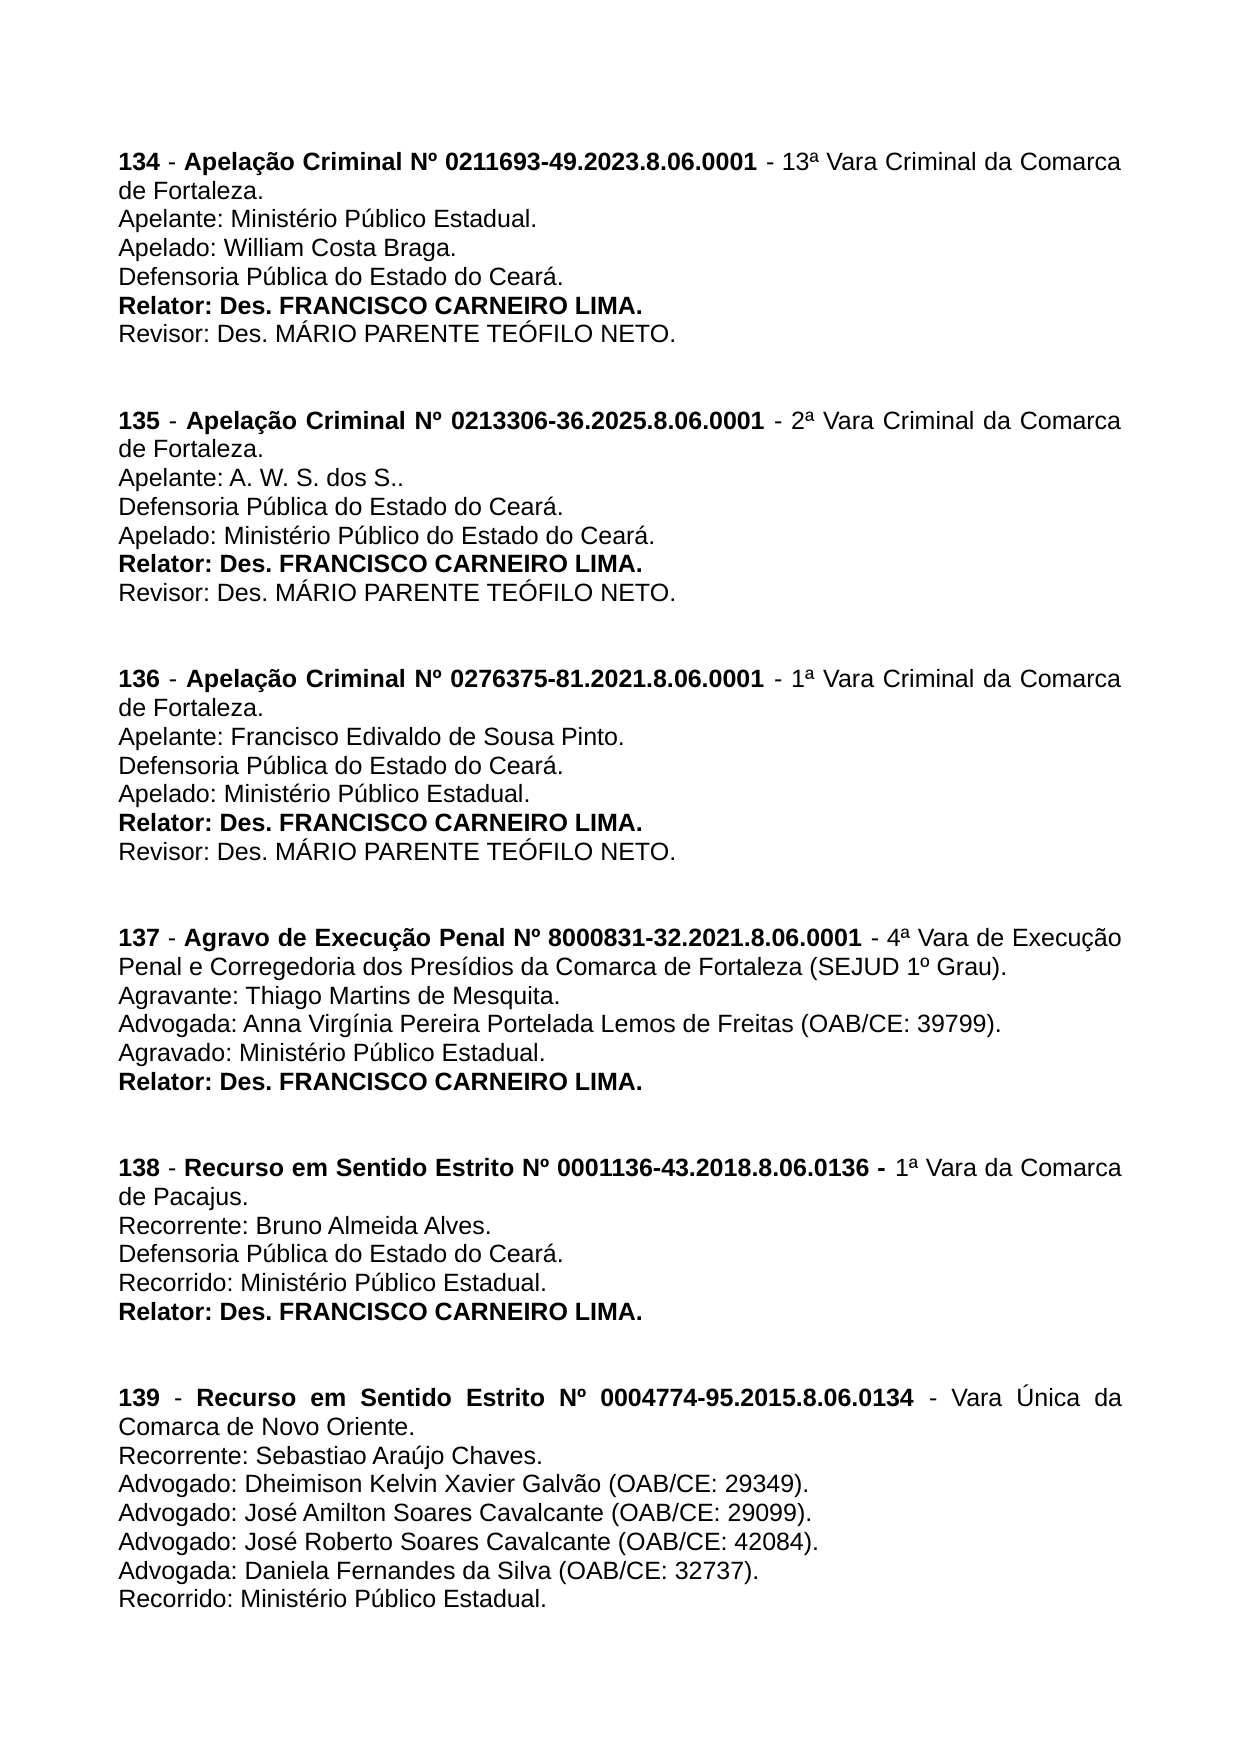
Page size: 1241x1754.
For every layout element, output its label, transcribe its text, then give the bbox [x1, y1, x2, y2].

text Apelado: Ministério Público do Estado do Ceará. [118, 521, 1122, 549]
text Revisor: Des. MÁRIO PARENTE TEÓFILO NETO. [118, 578, 1122, 607]
text 136 - Apelação Criminal Nº 0276375-81.2021.8.06.0001 - 1ª Vara Criminal da Comarca de Fortaleza. [118, 664, 1122, 722]
text Apelante: Francisco Edivaldo de Sousa Pinto. [118, 722, 1122, 751]
text Defensoria Pública do Estado do Ceará. [118, 492, 1122, 521]
text Revisor: Des. MÁRIO PARENTE TEÓFILO NETO. [118, 837, 1122, 866]
text Advogada: Anna Virgínia Pereira Portelada Lemos de Freitas (OAB/CE: 39799). [118, 1009, 1122, 1038]
text Revisor: Des. MÁRIO PARENTE TEÓFILO NETO. [118, 319, 1122, 348]
text Recorrente: Bruno Almeida Alves. [118, 1211, 1122, 1239]
text Agravante: Thiago Martins de Mesquita. [118, 981, 1122, 1009]
text Relator: Des. FRANCISCO CARNEIRO LIMA. [118, 291, 1122, 319]
text 135 - Apelação Criminal Nº 0213306-36.2025.8.06.0001 - 2ª Vara Criminal da Comarca de Fortaleza. [118, 406, 1122, 463]
text Relator: Des. FRANCISCO CARNEIRO LIMA. [118, 808, 1122, 837]
text Relator: Des. FRANCISCO CARNEIRO LIMA. [118, 1067, 1122, 1096]
text 139 - Recurso em Sentido Estrito Nº 0004774-95.2015.8.06.0134 - Vara Única da Comarca de Novo Oriente. [118, 1383, 1122, 1441]
text Apelante: Ministério Público Estadual. [118, 204, 1122, 233]
text Advogado: José Amilton Soares Cavalcante (OAB/CE: 29099). [118, 1498, 1122, 1527]
text Recorrido: Ministério Público Estadual. [118, 1584, 1122, 1613]
text Apelante: A. W. S. dos S.. [118, 463, 1122, 492]
text Defensoria Pública do Estado do Ceará. [118, 1239, 1122, 1268]
text Relator: Des. FRANCISCO CARNEIRO LIMA. [118, 1297, 1122, 1326]
text Apelado: Ministério Público Estadual. [118, 779, 1122, 808]
text Agravado: Ministério Público Estadual. [118, 1038, 1122, 1067]
text Recorrente: Sebastiao Araújo Chaves. [118, 1441, 1122, 1469]
text Advogada: Daniela Fernandes da Silva (OAB/CE: 32737). [118, 1556, 1122, 1584]
text Defensoria Pública do Estado do Ceará. [118, 751, 1122, 779]
text Apelado: William Costa Braga. [118, 233, 1122, 262]
text 134 - Apelação Criminal Nº 0211693-49.2023.8.06.0001 - 13ª Vara Criminal da Comarca de Fortaleza. [118, 147, 1122, 204]
text Recorrido: Ministério Público Estadual. [118, 1268, 1122, 1297]
text Advogado: José Roberto Soares Cavalcante (OAB/CE: 42084). [118, 1527, 1122, 1556]
text Relator: Des. FRANCISCO CARNEIRO LIMA. [118, 549, 1122, 578]
text Advogado: Dheimison Kelvin Xavier Galvão (OAB/CE: 29349). [118, 1469, 1122, 1498]
text 137 - Agravo de Execução Penal Nº 8000831-32.2021.8.06.0001 - 4ª Vara de Execução Penal e Corregedoria dos Presídios da Comarca de Fortaleza (SEJUD 1º Grau). [118, 923, 1122, 981]
text 138 - Recurso em Sentido Estrito Nº 0001136-43.2018.8.06.0136 - 1ª Vara da Comarca de Pacajus. [118, 1153, 1122, 1211]
text Defensoria Pública do Estado do Ceará. [118, 262, 1122, 291]
